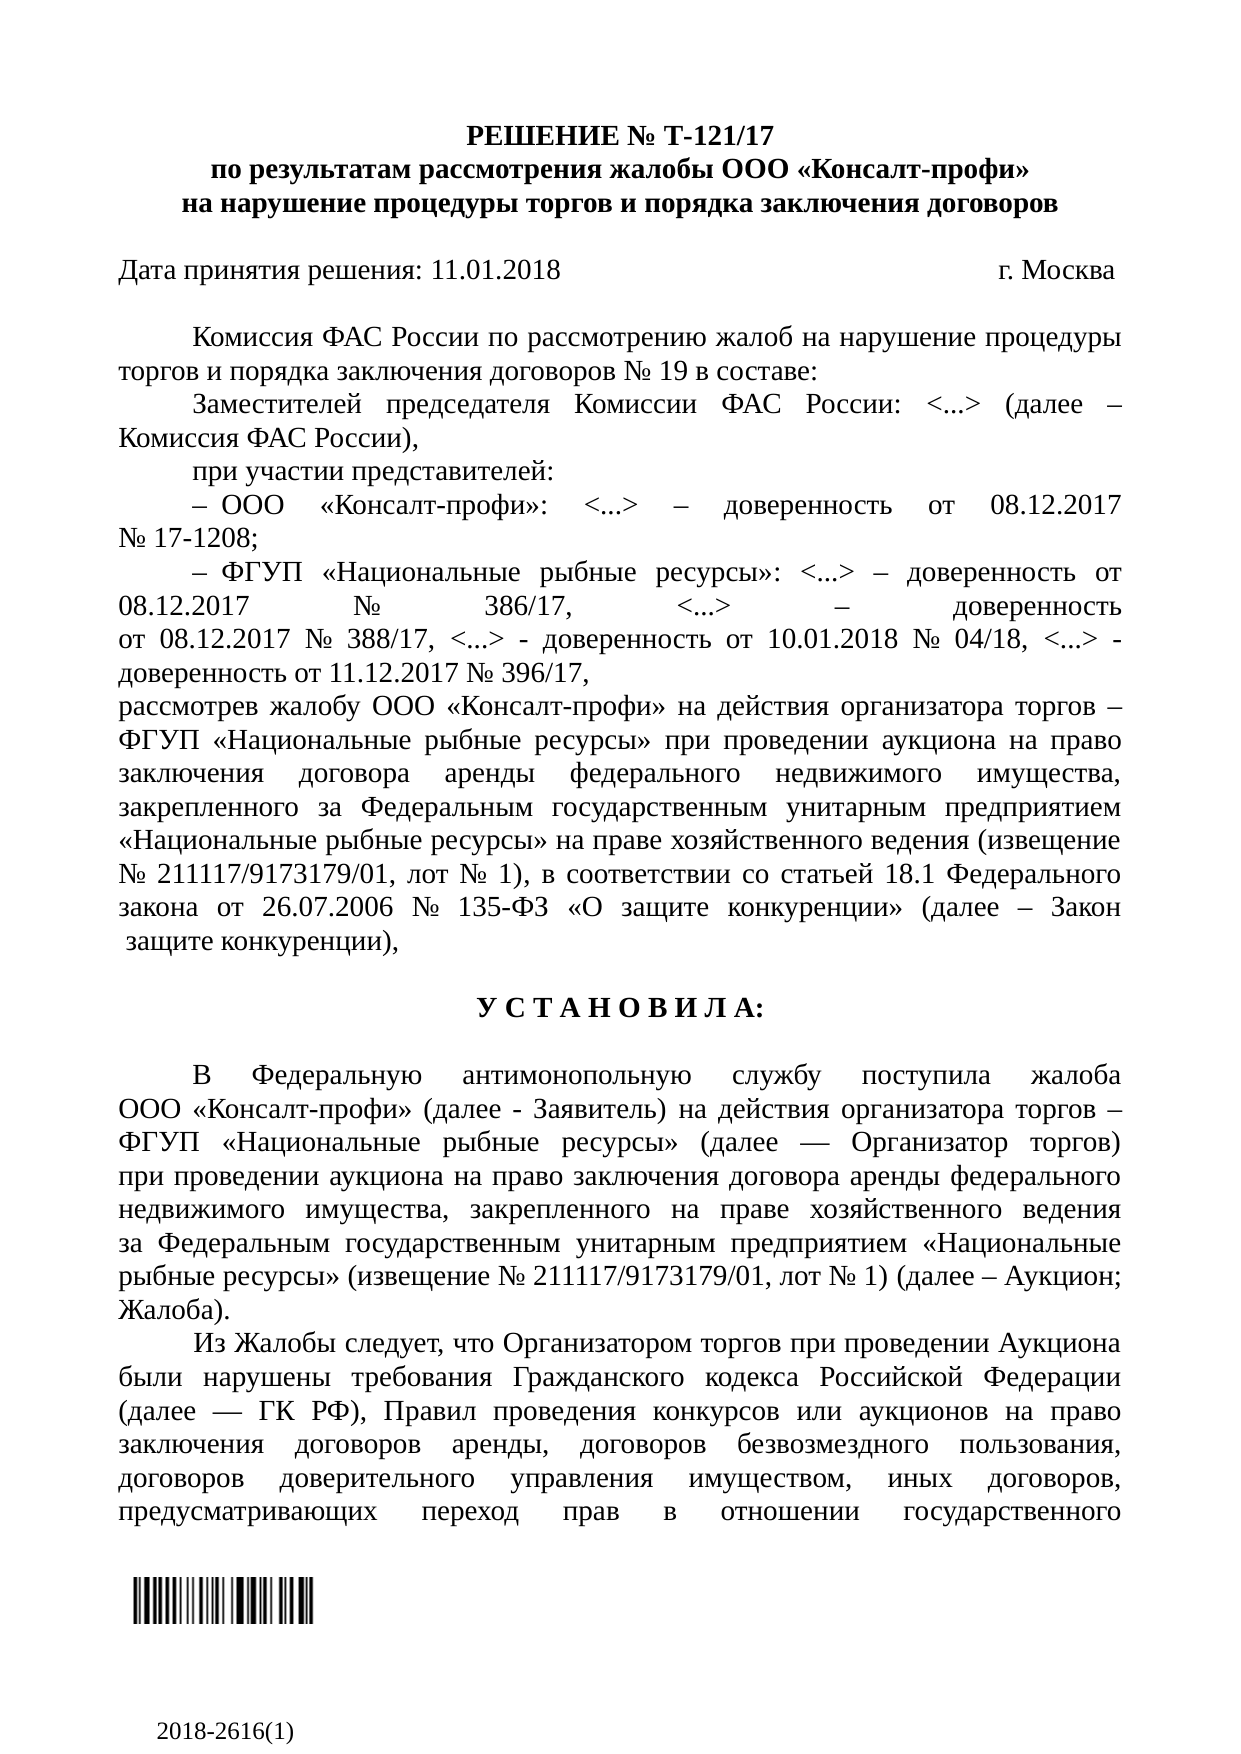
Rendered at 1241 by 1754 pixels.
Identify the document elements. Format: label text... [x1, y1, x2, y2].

picture [118, 1577, 331, 1624]
text по результатам рассмотрения жалобы ООО «Консалт-профи» [118, 152, 1122, 185]
text В Федеральную антимонопольную службу поступила жалоба ООО «Консалт-профи» (далее - Заявитель) на действия организатора торгов – ФГУП «Национальные рыбные ресурсы» (далее — Организатор торгов) при проведении аукциона на право заключения договора аренды федерального недвижимого имущества, закрепленного на праве хозяйственного ведения за Федеральным государственным унитарным предприятием «Национальные рыбные ресурсы» (извещение № 211117/9173179/01, лот № 1) (далее – Аукцион; Жалоба). [118, 1057, 1122, 1326]
text У С Т А Н О В И Л А: [118, 990, 1122, 1024]
text Дата принятия решения: 11.01.2018 г. Москва [118, 252, 1122, 286]
text на нарушение процедуры торгов и порядка заключения договоров [118, 185, 1122, 219]
text РЕШЕНИЕ № Т-121/17 [118, 118, 1122, 152]
text Заместителей председателя Комиссии ФАС России: <...> (далее – Комиссия ФАС России), [118, 386, 1122, 453]
text – ООО «Консалт-профи»: <...> – доверенность от 08.12.2017 № 17-1208; [118, 487, 1122, 554]
text Из Жалобы следует, что Организатором торгов при проведении Аукциона были нарушены требования Гражданского кодекса Российской Федерации (далее — ГК РФ), Правил проведения конкурсов или аукционов на право заключения договоров аренды, договоров безвозмездного пользования, договоров доверительного управления имуществом, иных договоров, предусматривающих переход прав в отношении государственного [118, 1326, 1122, 1527]
text рассмотрев жалобу ООО «Консалт-профи» на действия организатора торгов – ФГУП «Национальные рыбные ресурсы» при проведении аукциона на право заключения договора аренды федерального недвижимого имущества, закрепленного за Федеральным государственным унитарным предприятием «Национальные рыбные ресурсы» на праве хозяйственного ведения (извещение № 211117/9173179/01, лот № 1), в соответствии со статьей 18.1 Федерального закона от 26.07.2006 № 135-ФЗ «О защите конкуренции» (далее – Закон защите конкуренции), [118, 688, 1122, 957]
text – ФГУП «Национальные рыбные ресурсы»: <...> – доверенность от 08.12.2017 № 386/17, <...> – доверенность от 08.12.2017 № 388/17, <...> - доверенность от 10.01.2018 № 04/18, <...> - доверенность от 11.12.2017 № 396/17, [118, 554, 1122, 688]
text при участии представителей: [118, 453, 1122, 487]
text Комиссия ФАС России по рассмотрению жалоб на нарушение процедуры торгов и порядка заключения договоров № 19 в составе: [118, 319, 1122, 386]
